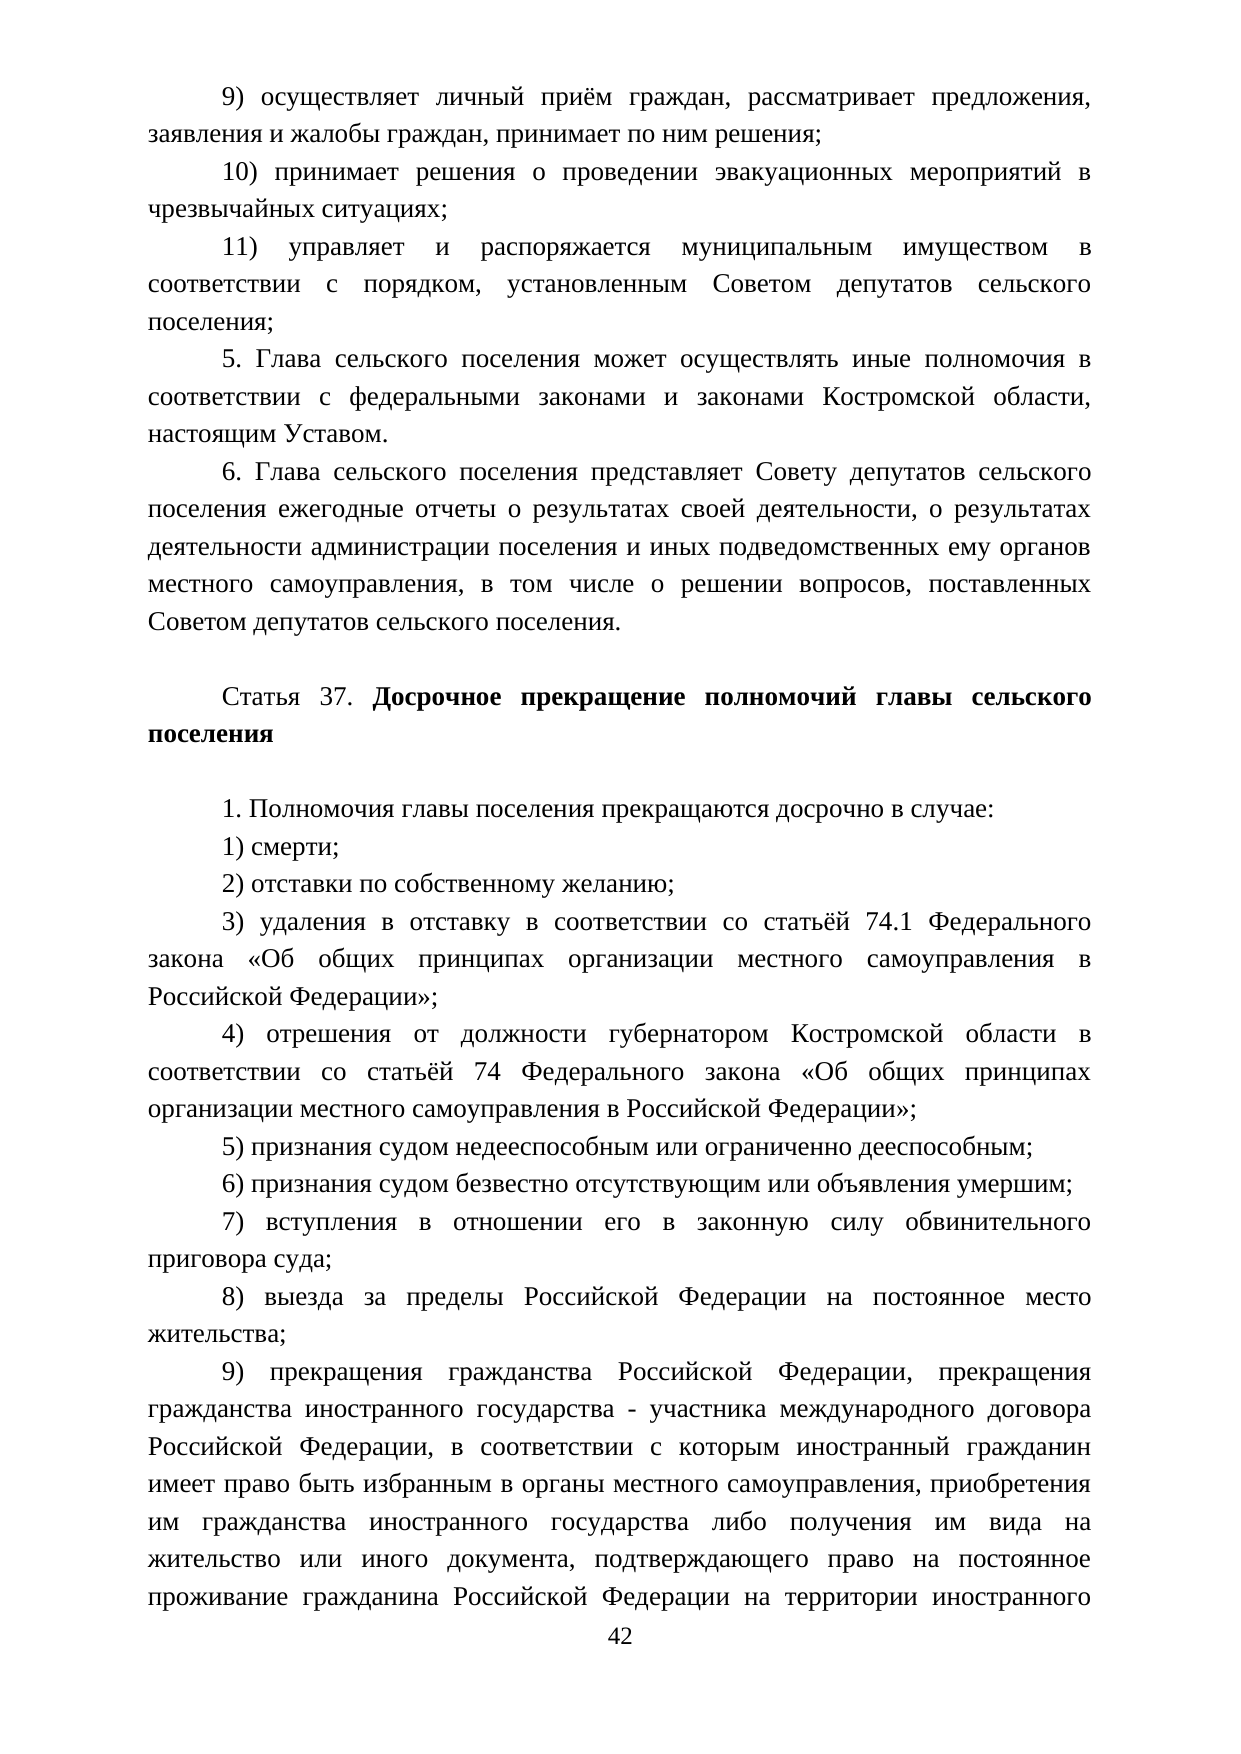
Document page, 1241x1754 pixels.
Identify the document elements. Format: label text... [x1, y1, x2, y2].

text Статья 37. Досрочное прекращение полномочий главы сельского поселения [148, 675, 1092, 750]
text 6) признания судом безвестно отсутствующим или объявления умершим; [148, 1162, 1092, 1200]
text 5) признания судом недееспособным или ограниченно дееспособным; [148, 1125, 1092, 1162]
text 2) отставки по собственному желанию; [148, 862, 1092, 900]
text 7) вступления в отношении его в законную силу обвинительного приговора суда; [148, 1200, 1092, 1275]
text 11) управляет и распоряжается муниципальным имуществом в соответствии с порядком, установленным Советом депутатов сельского поселения; [148, 225, 1092, 337]
text 9) прекращения гражданства Российской Федерации, прекращения гражданства иностранного государства - участника международного договора Российской Федерации, в соответствии с которым иностранный гражданин имеет право быть избранным в органы местного самоуправления, приобретения им гражданства иностранного государства либо получения им вида на жительство или иного документа, подтверждающего право на постоянное проживание гражданина Российской Федерации на территории иностранного [148, 1350, 1092, 1612]
text 10) принимает решения о проведении эвакуационных мероприятий в чрезвычайных ситуациях; [148, 150, 1092, 225]
text 5. Глава сельского поселения может осуществлять иные полномочия в соответствии с федеральными законами и законами Костромской области, настоящим Уставом. [148, 337, 1092, 450]
text 1) смерти; [148, 825, 1092, 862]
text 3) удаления в отставку в соответствии со статьёй 74.1 Федерального закона «Об общих принципах организации местного самоуправления в Российской Федерации»; [148, 900, 1092, 1012]
text 8) выезда за пределы Российской Федерации на постоянное место жительства; [148, 1275, 1092, 1350]
text 9) осуществляет личный приём граждан, рассматривает предложения, заявления и жалобы граждан, принимает по ним решения; [148, 75, 1092, 150]
text 6. Глава сельского поселения представляет Совету депутатов сельского поселения ежегодные отчеты о результатах своей деятельности, о результатах деятельности администрации поселения и иных подведомственных ему органов местного самоуправления, в том числе о решении вопросов, поставленных Советом депутатов сельского поселения. [148, 450, 1092, 637]
text 1. Полномочия главы поселения прекращаются досрочно в случае: [148, 787, 1092, 825]
text 4) отрешения от должности губернатором Костромской области в соответствии со статьёй 74 Федерального закона «Об общих принципах организации местного самоуправления в Российской Федерации»; [148, 1012, 1092, 1125]
